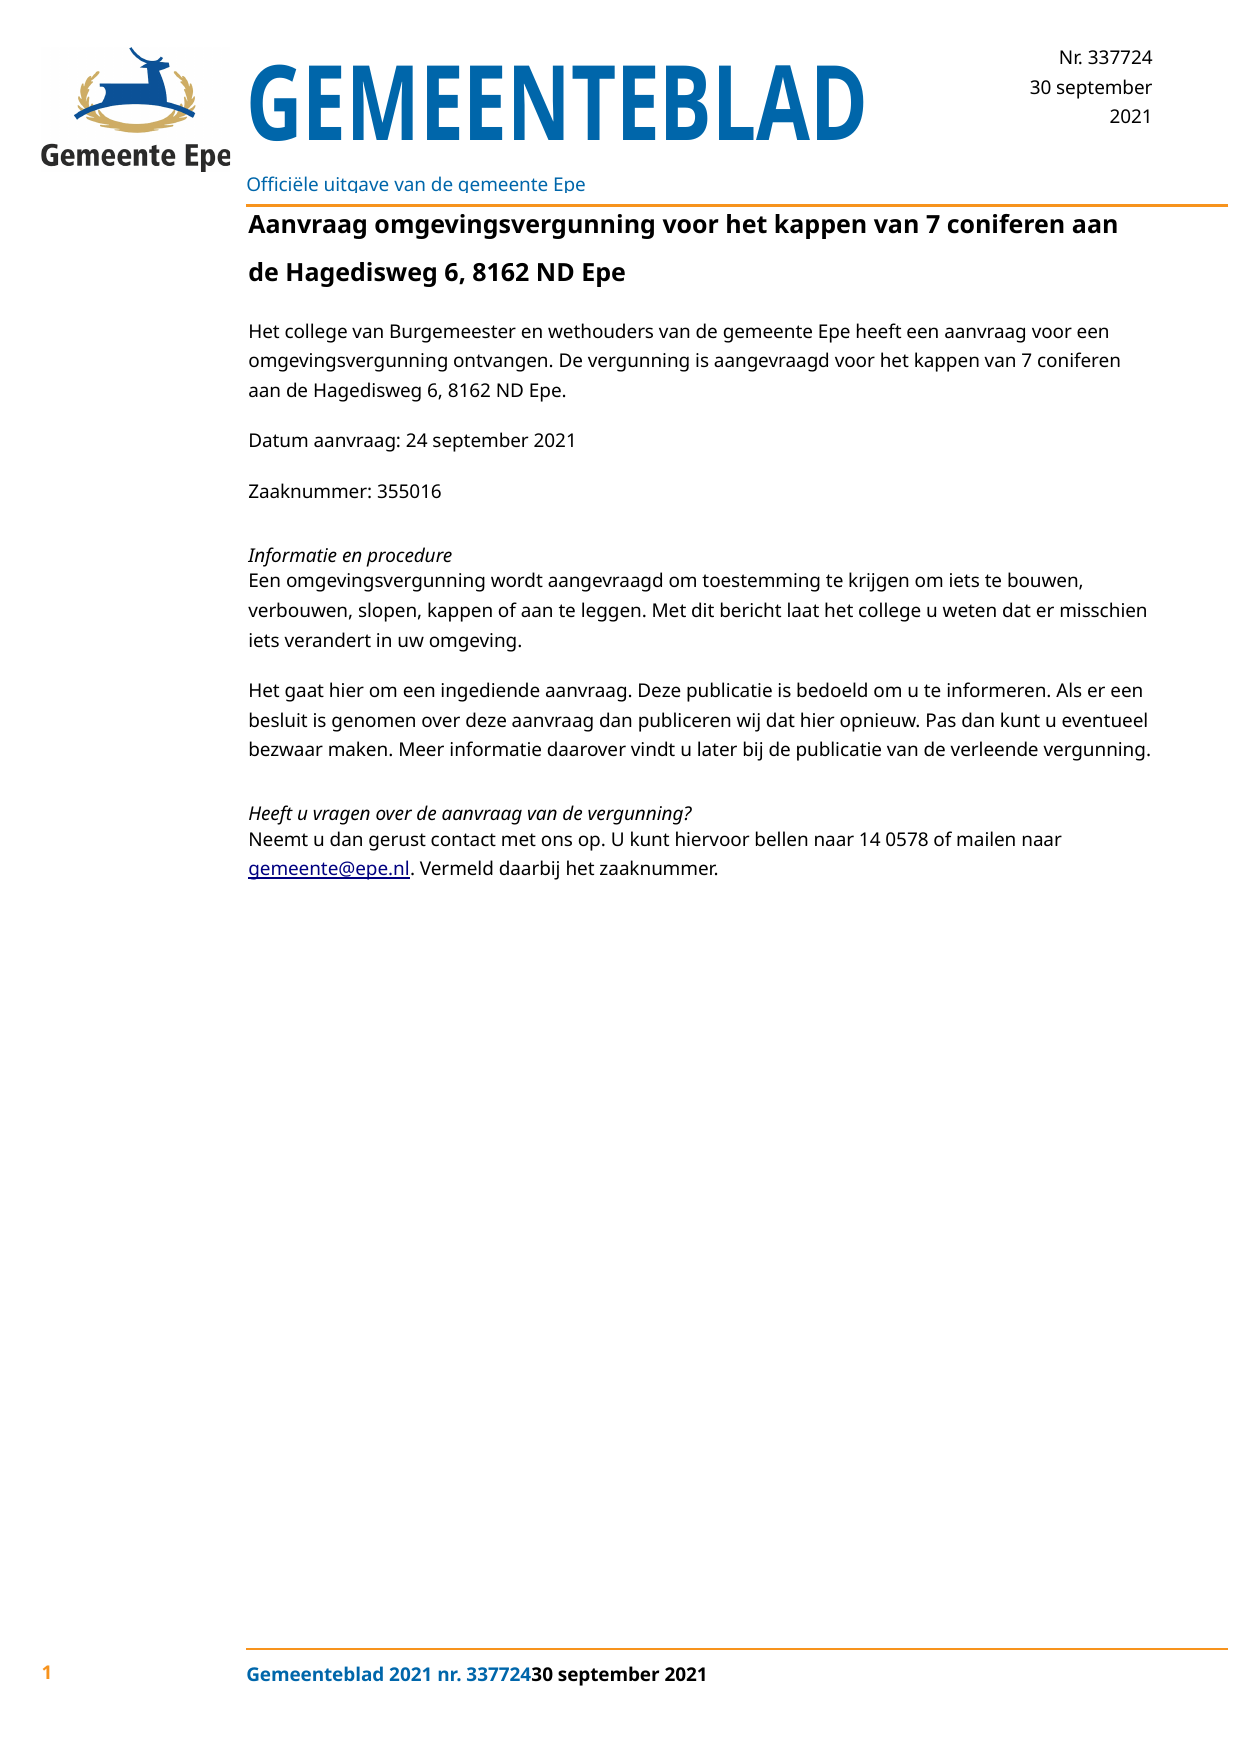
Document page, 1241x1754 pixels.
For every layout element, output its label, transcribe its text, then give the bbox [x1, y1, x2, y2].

text Het gaat hier om een ingediende aanvraag. Deze publicatie is bedoeld om u te informeren. Als er een besluit is genomen over deze aanvraag dan publiceren wij dat hier opnieuw. Pas dan kunt u eventueel bezwaar maken. Meer informatie daarover vindt u later bij de publicatie van de verleende vergunning. [248, 677, 1152, 762]
text Het college van Burgemeester en wethouders van de gemeente Epe heeft een aanvraag voor een omgevingsvergunning ontvangen. De vergunning is aangevraagd voor het kappen van 7 coniferen aan de Hagedisweg 6, 8162 ND Epe. [248, 318, 1152, 403]
text Informatie en procedure [248, 542, 1152, 568]
text Heeft u vragen over de aanvraag van de vergunning? [248, 800, 1152, 826]
text Aanvraag omgevingsvergunning voor het kappen van 7 coniferen aan de Hagedisweg 6, 8162 ND Epe [248, 207, 1152, 288]
picture [41, 47, 231, 172]
text Een omgevingsvergunning wordt aangevraagd om toestemming te krijgen om iets te bouwen, verbouwen, slopen, kappen of aan te leggen. Met dit bericht laat het college u weten dat er misschien iets verandert in uw omgeving. [248, 568, 1152, 652]
text Zaaknummer: 355016 [248, 478, 1152, 504]
text Neemt u dan gerust contact met ons op. U kunt hiervoor bellen naar 14 0578 of mailen naar gemeente@epe.nl. Vermeld daarbij het zaaknummer. [248, 826, 1152, 881]
text Datum aanvraag: 24 september 2021 [248, 427, 1152, 453]
